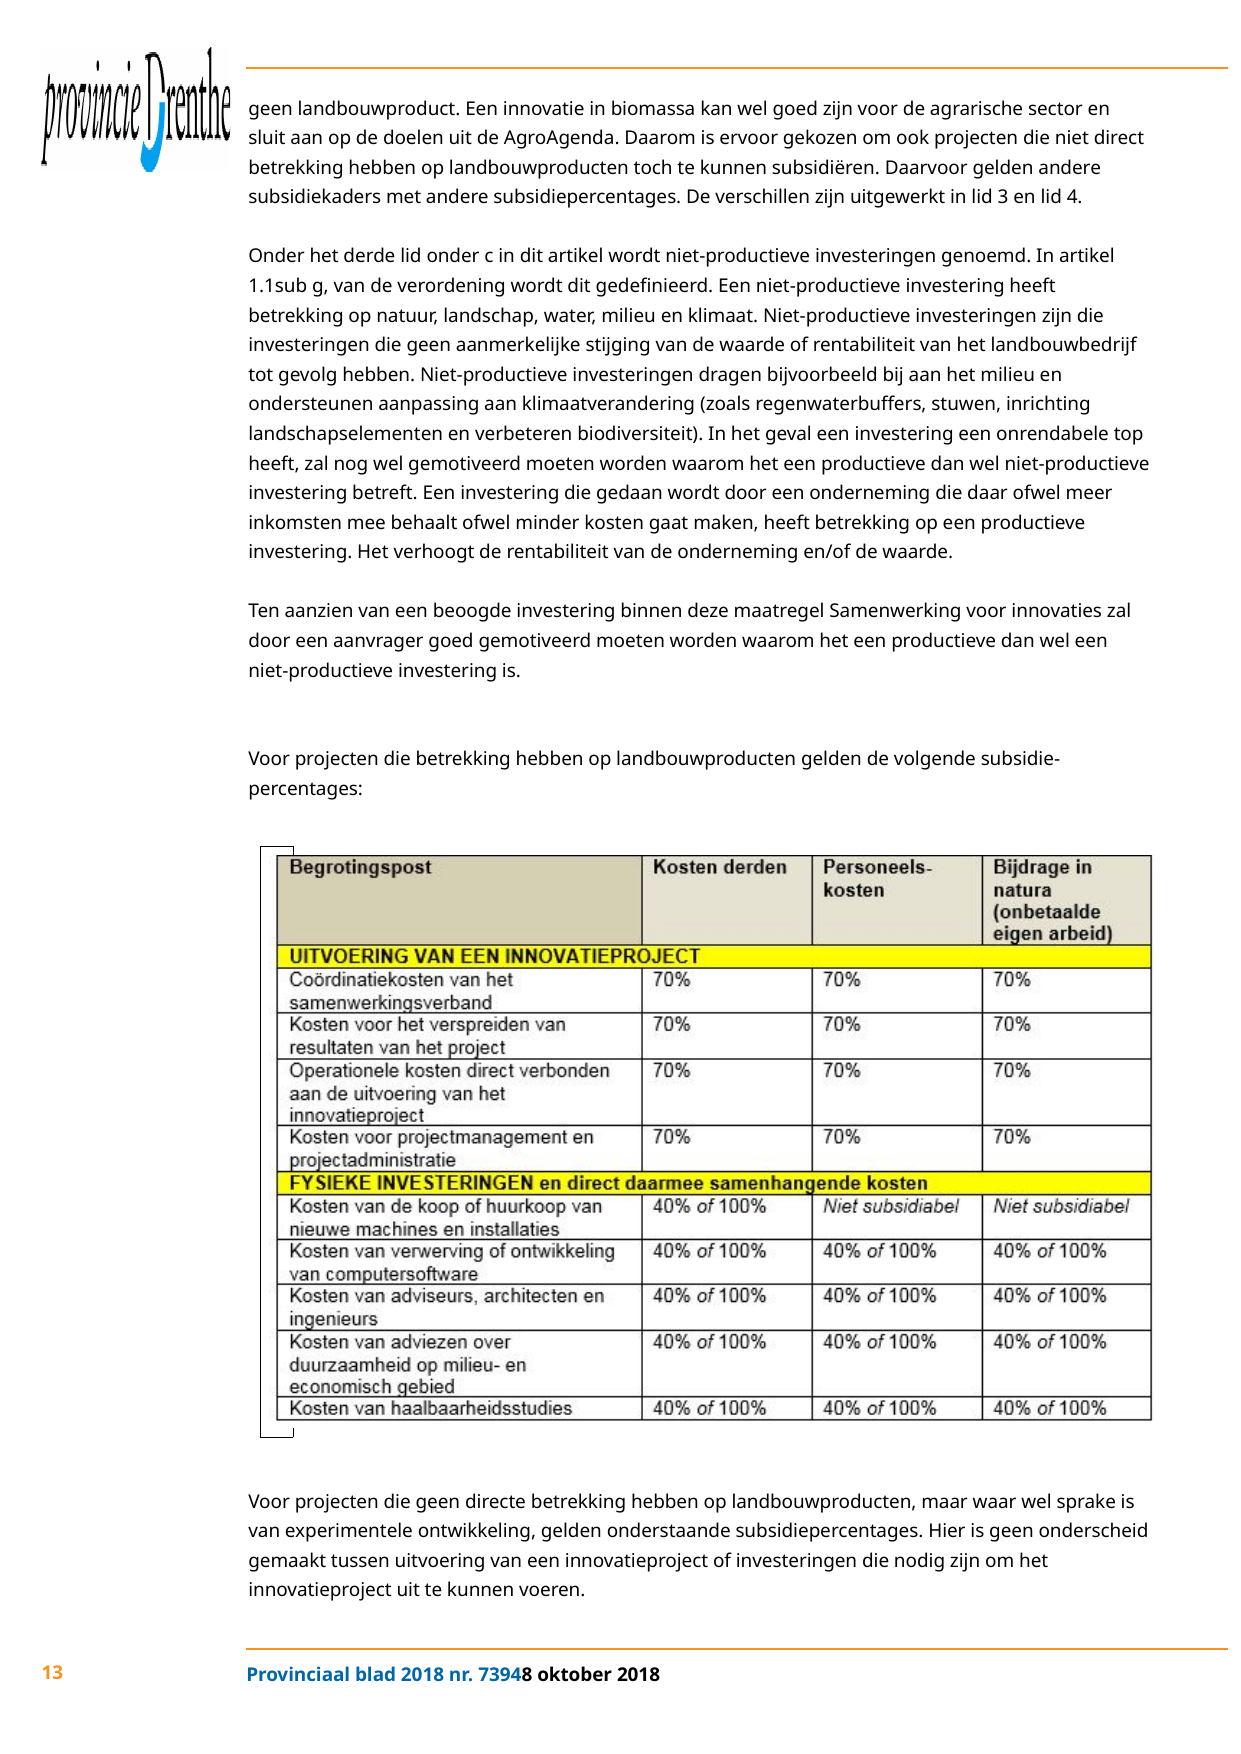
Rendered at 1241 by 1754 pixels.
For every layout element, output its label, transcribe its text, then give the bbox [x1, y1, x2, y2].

text Voor projecten die geen directe betrekking hebben op landbouwproducten, maar waar wel sprake is van experimentele ontwikkeling, gelden onderstaande subsidiepercentages. Hier is geen onderscheid gemaakt tussen uitvoering van een innovatieproject of investeringen die nodig zijn om het innovatieproject uit te kunnen voeren. [248, 1488, 1152, 1602]
picture [41, 47, 231, 172]
text Onder het derde lid onder c in dit artikel wordt niet-productieve investeringen genoemd. In artikel 1.1sub g, van de verordening wordt dit gedefinieerd. Een niet-productieve investering heeft betrekking op natuur, landschap, water, milieu en klimaat. Niet-productieve investeringen zijn die investeringen die geen aanmerkelijke stijging van de waarde of rentabiliteit van het landbouwbedrijf tot gevolg hebben. Niet-productieve investeringen dragen bijvoorbeeld bij aan het milieu en ondersteunen aanpassing aan klimaatverandering (zoals regenwaterbuffers, stuwen, inrichting landschapselementen en verbeteren biodiversiteit). In het geval een investering een onrendabele top heeft, zal nog wel gemotiveerd moeten worden waarom het een productieve dan wel niet-productieve investering betreft. Een investering die gedaan wordt door een onderneming die daar ofwel meer inkomsten mee behaalt ofwel minder kosten gaat maken, heeft betrekking op een productieve investering. Het verhoogt de rentabiliteit van de onderneming en/of de waarde. [248, 243, 1152, 564]
text geen landbouwproduct. Een innovatie in biomassa kan wel goed zijn voor de agrarische sector en sluit aan op de doelen uit de AgroAgenda. Daarom is ervoor gekozen om ook projecten die niet direct betrekking hebben op landbouwproducten toch te kunnen subsidiëren. Daarvoor gelden andere subsidiekaders met andere subsidiepercentages. De verschillen zijn uitgewerkt in lid 3 en lid 4. [248, 95, 1152, 209]
text Voor projecten die betrekking hebben op landbouwproducten gelden de volgende subsidie-percentages: [248, 746, 1152, 801]
text Ten aanzien van een beoogde investering binnen deze maatregel Samenwerking voor innovaties zal door een aanvrager goed gemotiveerd moeten worden waarom het een productieve dan wel een niet-productieve investering is. [248, 598, 1152, 683]
picture [268, 855, 1155, 1428]
